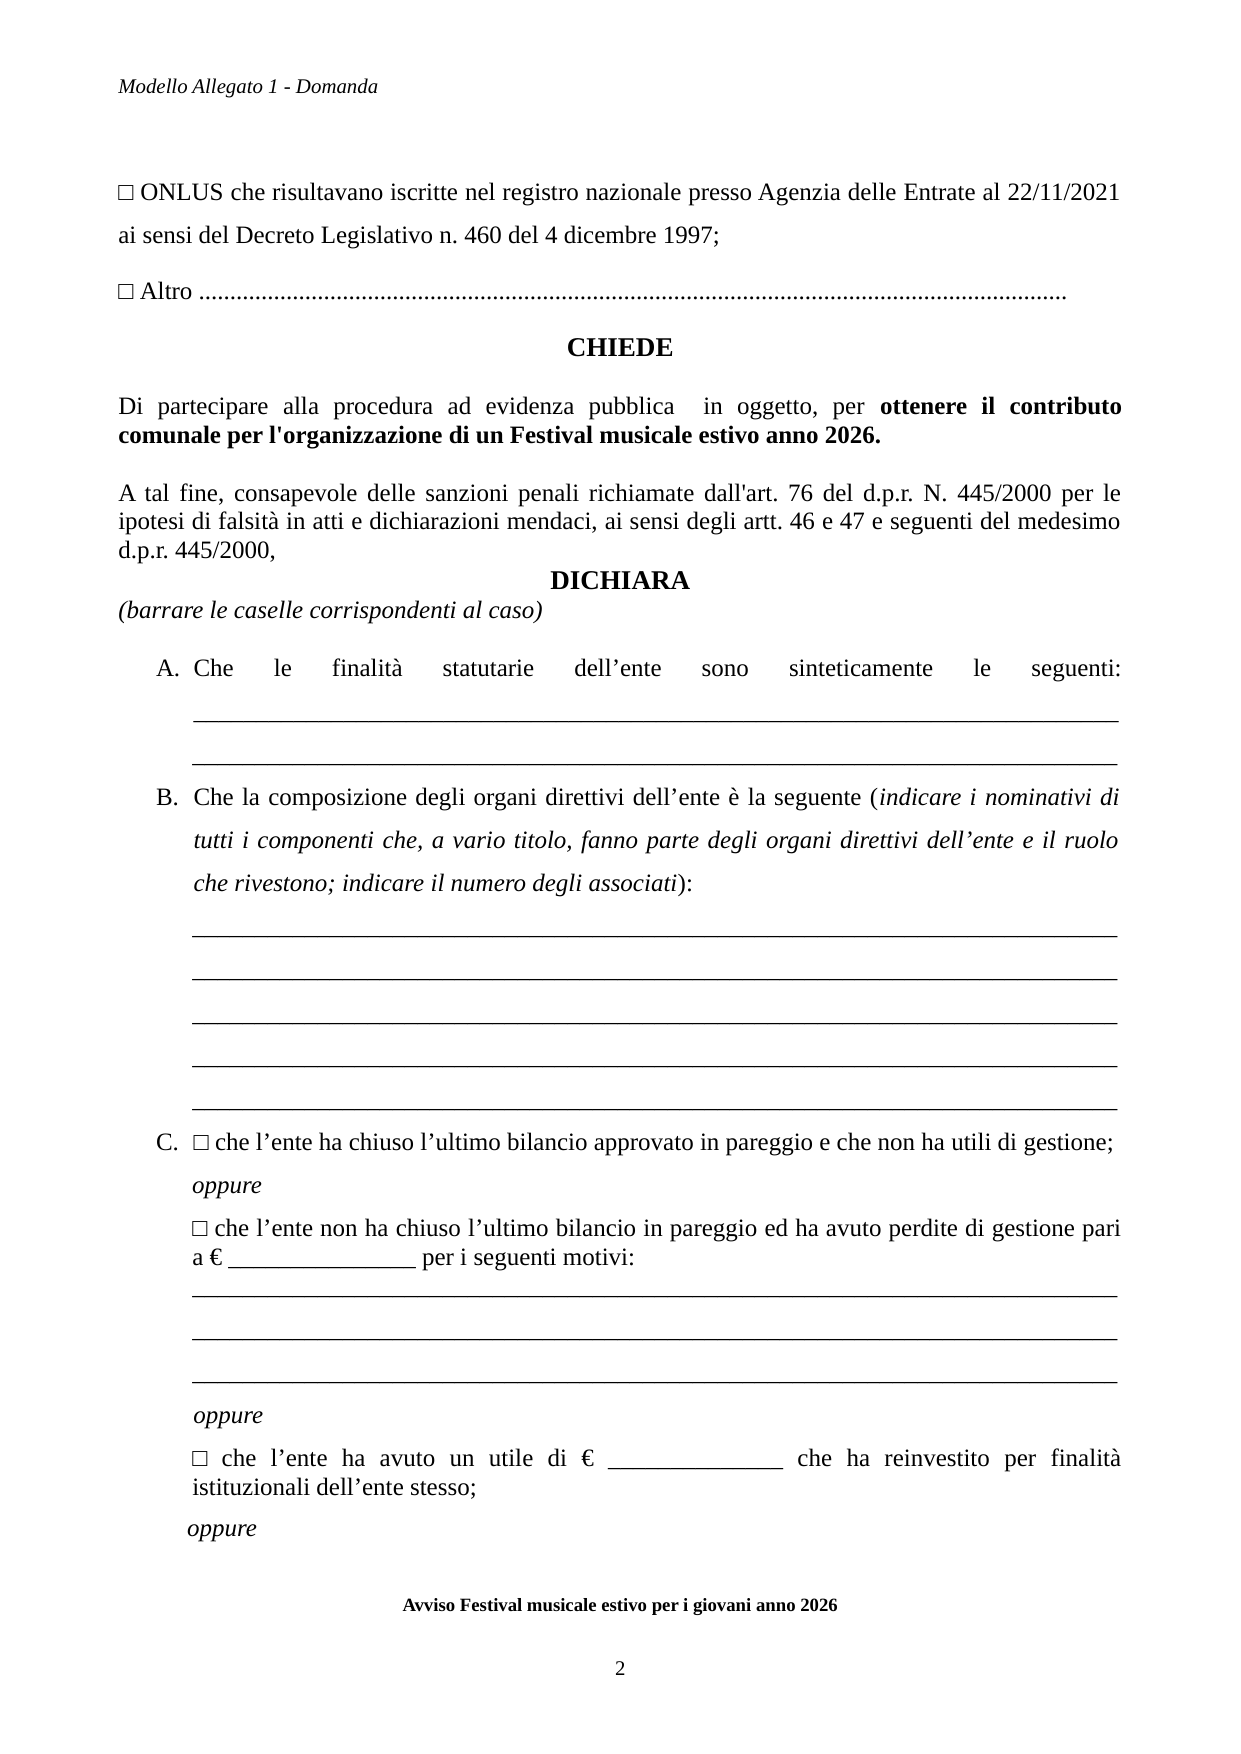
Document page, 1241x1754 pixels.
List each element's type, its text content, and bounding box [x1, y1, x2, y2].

text □ ONLUS che risultavano iscritte nel registro nazionale presso Agenzia delle Entrate al 22/11/2021 ai sensi del Decreto Legislativo n. 460 del 4 dicembre 1997; [118, 177, 1122, 249]
list □ che l’ente ha chiuso l’ultimo bilancio approvato in pareggio e che non ha utili di gestione; [156, 1127, 1122, 1156]
text __________________________________________________________________________ [192, 1041, 1122, 1069]
text □ che l’ente ha avuto un utile di € ______________ che ha reinvestito per finalità istituzionali dell’ente stesso; [192, 1443, 1122, 1501]
text A tal fine, consapevole delle sanzioni penali richiamate dall'art. 76 del d.p.r. N. 445/2000 per le ipotesi di falsità in atti e dichiarazioni mendaci, ai sensi degli artt. 46 e 47 e seguenti del medesimo d.p.r. 445/2000, [118, 478, 1122, 564]
text __________________________________________________________________________ [192, 1314, 1122, 1343]
list Che le finalità statutarie dell’ente sono sinteticamente le seguenti: __________________________________________________________________________ [156, 653, 1122, 724]
text ____________________________________________________________________________________________________________________________________________________ [192, 911, 1122, 983]
text oppure [118, 1513, 1122, 1541]
text __________________________________________________________________________ [192, 998, 1122, 1026]
text oppure [118, 1170, 1122, 1199]
subtitle DICHIARA [118, 564, 1122, 595]
subtitle CHIEDE [118, 332, 1122, 363]
text __________________________________________________________________________ [192, 1357, 1122, 1386]
text oppure [118, 1400, 1122, 1429]
text (barrare le caselle corrispondenti al caso) [118, 595, 1122, 624]
text __________________________________________________________________________ [192, 739, 1122, 768]
text __________________________________________________________________________ [192, 1271, 1122, 1299]
list Che la composizione degli organi direttivi dell’ente è la seguente (indicare i nominativi di tutti i componenti che, a vario titolo, fanno parte degli organi direttivi dell’ente e il ruolo che rivestono; indicare il numero degli associati): [156, 782, 1122, 897]
text □ Altro ........................................................................................................................................... [118, 276, 1122, 305]
text Di partecipare alla procedura ad evidenza pubblica in oggetto, per ottenere il contributo comunale per l'organizzazione di un Festival musicale estivo anno 2026. [118, 391, 1122, 449]
text □ che l’ente non ha chiuso l’ultimo bilancio in pareggio ed ha avuto perdite di gestione pari a € _______________ per i seguenti motivi: [192, 1213, 1122, 1271]
text __________________________________________________________________________ [192, 1084, 1122, 1113]
